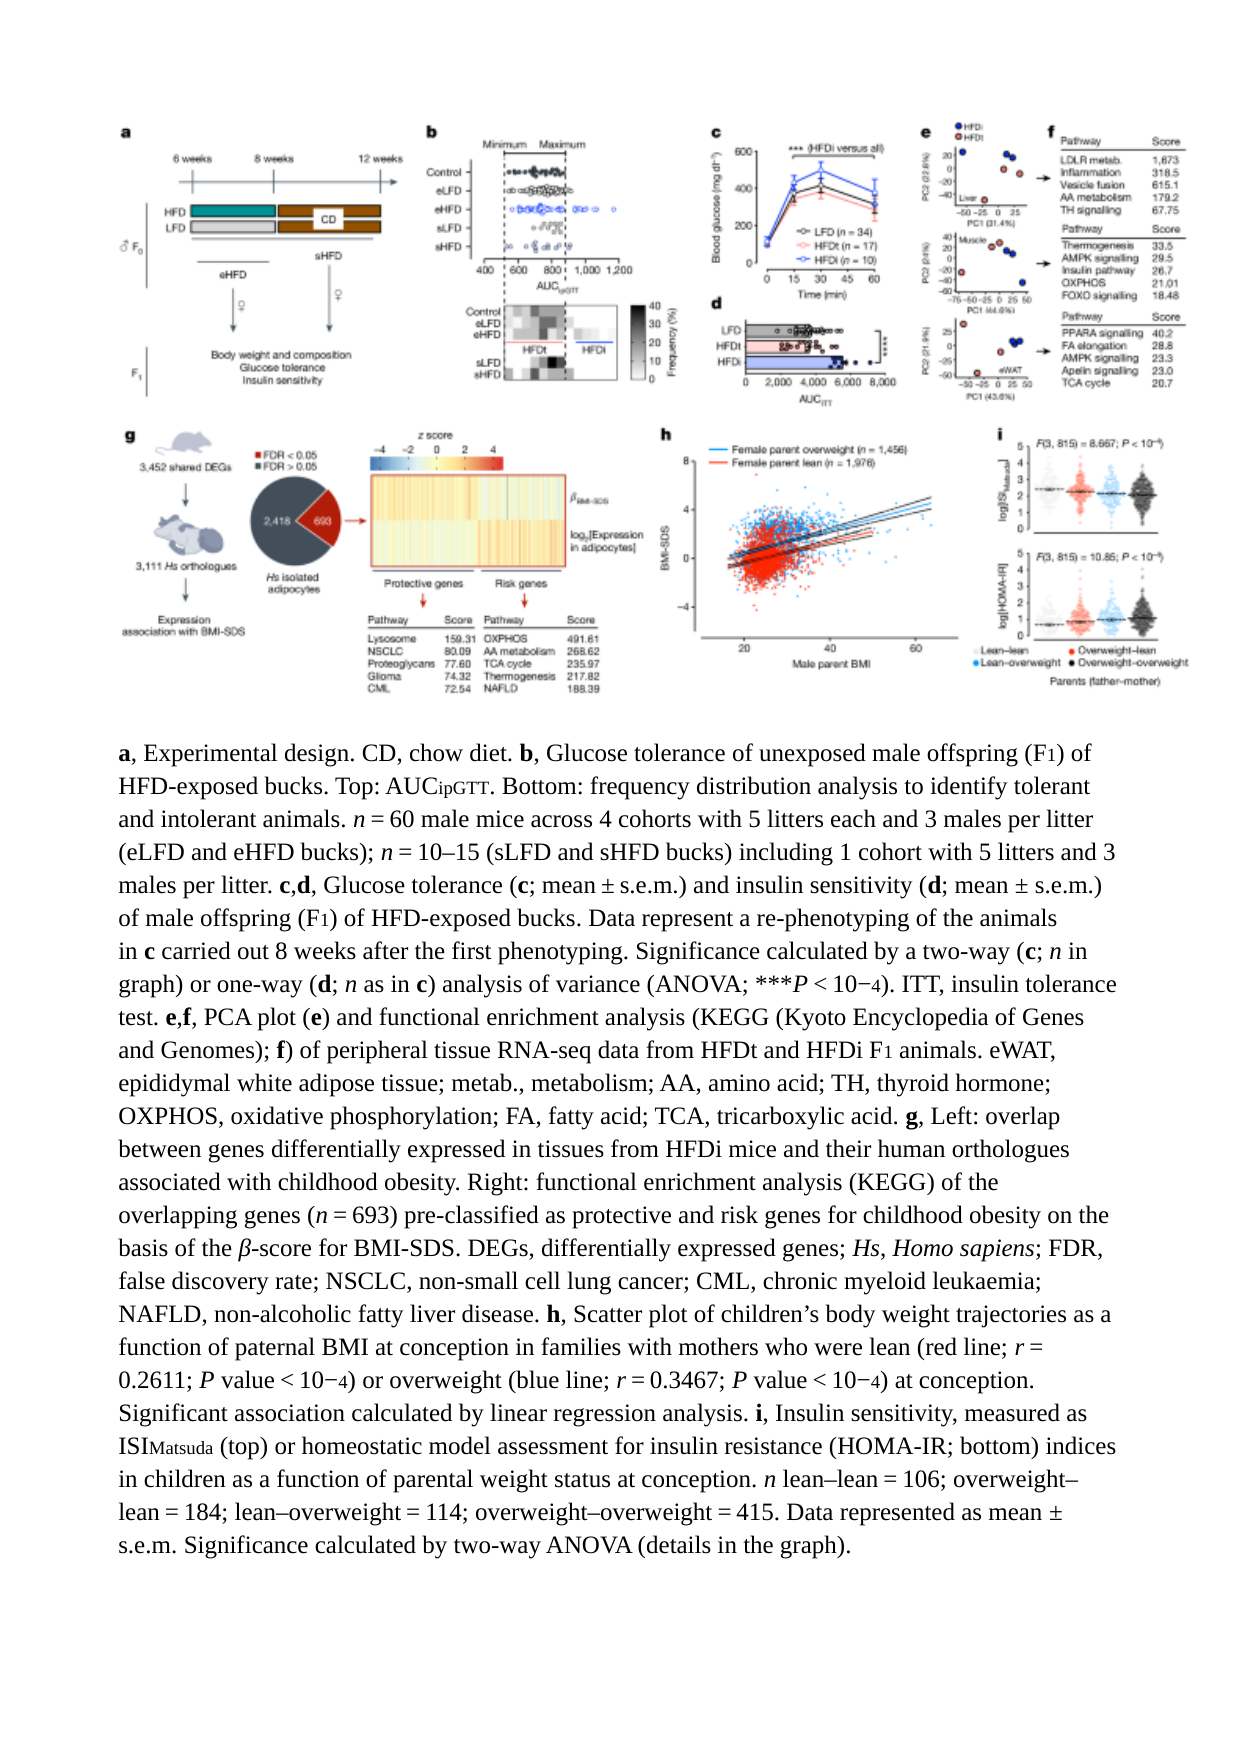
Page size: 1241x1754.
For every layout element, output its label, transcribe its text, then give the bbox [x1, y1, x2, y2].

text a, Experimental design. CD, chow diet. b, Glucose tolerance of unexposed male offspring (F1) of HFD-exposed bucks. Top: AUCipGTT. Bottom: frequency distribution analysis to identify tolerant and intolerant animals. n = 60 male mice across 4 cohorts with 5 litters each and 3 males per litter (eLFD and eHFD bucks); n = 10–15 (sLFD and sHFD bucks) including 1 cohort with 5 litters and 3 males per litter. c,d, Glucose tolerance (c; mean ± s.e.m.) and insulin sensitivity (d; mean ± s.e.m.) of male offspring (F1) of HFD-exposed bucks. Data represent a re-phenotyping of the animals in c carried out 8 weeks after the first phenotyping. Significance calculated by a two-way (c; n in graph) or one-way (d; n as in c) analysis of variance (ANOVA; ***P < 10−4). ITT, insulin tolerance test. e,f, PCA plot (e) and functional enrichment analysis (KEGG (Kyoto Encyclopedia of Genes and Genomes); f) of peripheral tissue RNA-seq data from HFDt and HFDi F1 animals. eWAT, epididymal white adipose tissue; metab., metabolism; AA, amino acid; TH, thyroid hormone; OXPHOS, oxidative phosphorylation; FA, fatty acid; TCA, tricarboxylic acid. g, Left: overlap between genes differentially expressed in tissues from HFDi mice and their human orthologues associated with childhood obesity. Right: functional enrichment analysis (KEGG) of the overlapping genes (n = 693) pre-classified as protective and risk genes for childhood obesity on the basis of the β-score for BMI-SDS. DEGs, differentially expressed genes; Hs, Homo sapiens; FDR, false discovery rate; NSCLC, non-small cell lung cancer; CML, chronic myeloid leukaemia; NAFLD, non-alcoholic fatty liver disease. h, Scatter plot of children’s body weight trajectories as a function of paternal BMI at conception in families with mothers who were lean (red line; r = 0.2611; P value < 10−4) or overweight (blue line; r = 0.3467; P value < 10−4) at conception. Significant association calculated by linear regression analysis. i, Insulin sensitivity, measured as ISIMatsuda (top) or homeostatic model assessment for insulin resistance (HOMA-IR; bottom) indices in children as a function of parental weight status at conception. n lean–lean = 106; overweight–lean = 184; lean–overweight = 114; overweight–overweight = 415. Data represented as mean ± s.e.m. Significance calculated by two-way ANOVA (details in the graph). [118, 738, 1122, 1559]
picture [118, 118, 1192, 709]
